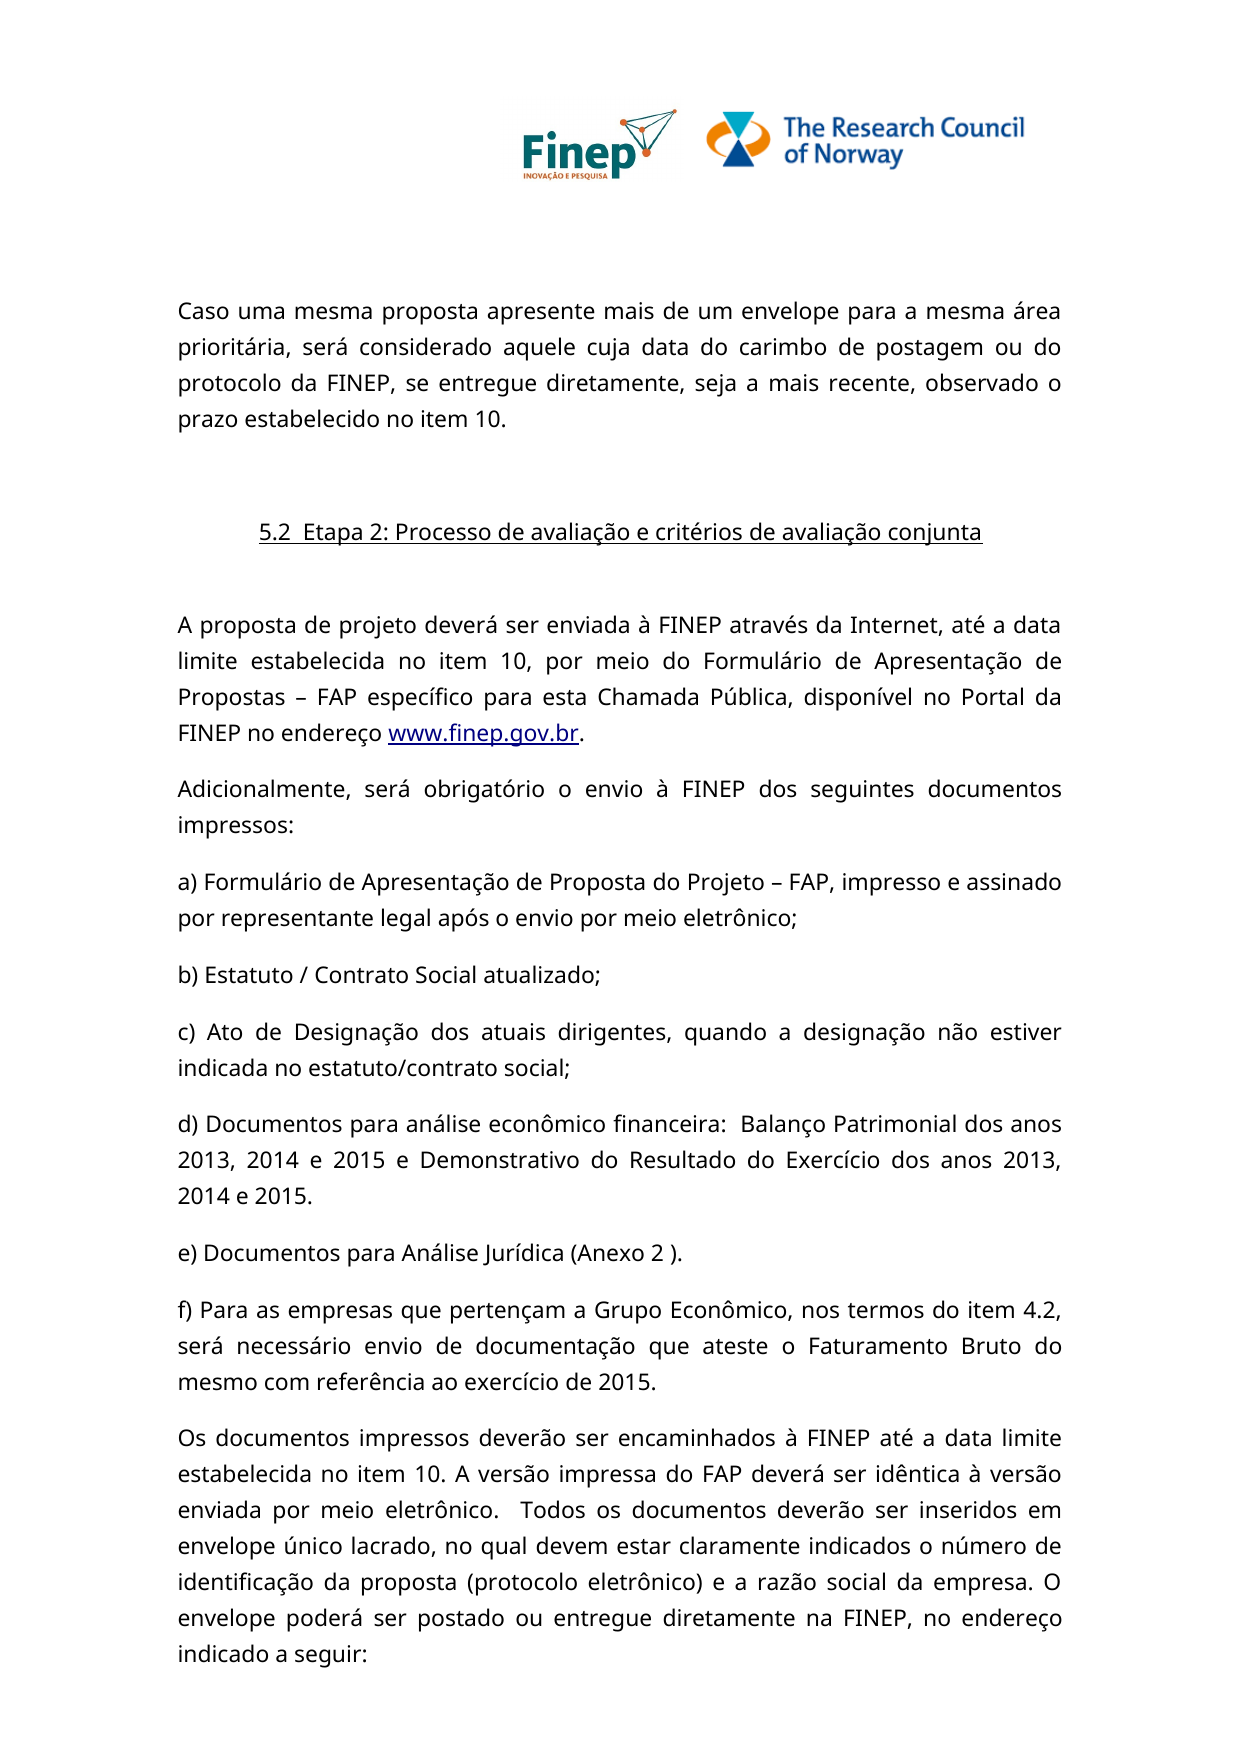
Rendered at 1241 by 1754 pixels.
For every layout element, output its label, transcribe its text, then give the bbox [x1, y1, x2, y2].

text e) Documentos para Análise Jurídica (Anexo 2 ). [177, 1237, 1063, 1268]
text d) Documentos para análise econômico financeira: Balanço Patrimonial dos anos 2013, 2014 e 2015 e Demonstrativo do Resultado do Exercício dos anos 2013, 2014 e 2015. [177, 1108, 1063, 1211]
text Adicionalmente, será obrigatório o envio à FINEP dos seguintes documentos impressos: [177, 773, 1063, 841]
text Caso uma mesma proposta apresente mais de um envelope para a mesma área prioritária, será considerado aquele cuja data do carimbo de postagem ou do protocolo da FINEP, se entregue diretamente, seja a mais recente, observado o prazo estabelecido no item 10. [177, 295, 1063, 434]
text Os documentos impressos deverão ser encaminhados à FINEP até a data limite estabelecida no item 10. A versão impressa do FAP deverá ser idêntica à versão enviada por meio eletrônico. Todos os documentos deverão ser inseridos em envelope único lacrado, no qual devem estar claramente indicados o número de identificação da proposta (protocolo eletrônico) e a razão social da empresa. O envelope poderá ser postado ou entregue diretamente na FINEP, no endereço indicado a seguir: [177, 1422, 1063, 1669]
picture [704, 96, 1027, 172]
text A proposta de projeto deverá ser enviada à FINEP através da Internet, até a data limite estabelecida no item 10, por meio do Formulário de Apresentação de Propostas – FAP específico para esta Chamada Pública, disponível no Portal da FINEP no endereço www.finep.gov.br. [177, 609, 1063, 748]
picture [500, 96, 685, 182]
list 5.2 Etapa 2: Processo de avaliação e critérios de avaliação conjunta [215, 516, 1063, 547]
text a) Formulário de Apresentação de Proposta do Projeto – FAP, impresso e assinado por representante legal após o envio por meio eletrônico; [177, 866, 1063, 933]
text f) Para as empresas que pertençam a Grupo Econômico, nos termos do item 4.2, será necessário envio de documentação que ateste o Faturamento Bruto do mesmo com referência ao exercício de 2015. [177, 1294, 1063, 1397]
text c) Ato de Designação dos atuais dirigentes, quando a designação não estiver indicada no estatuto/contrato social; [177, 1016, 1063, 1083]
text b) Estatuto / Contrato Social atualizado; [177, 959, 1063, 990]
